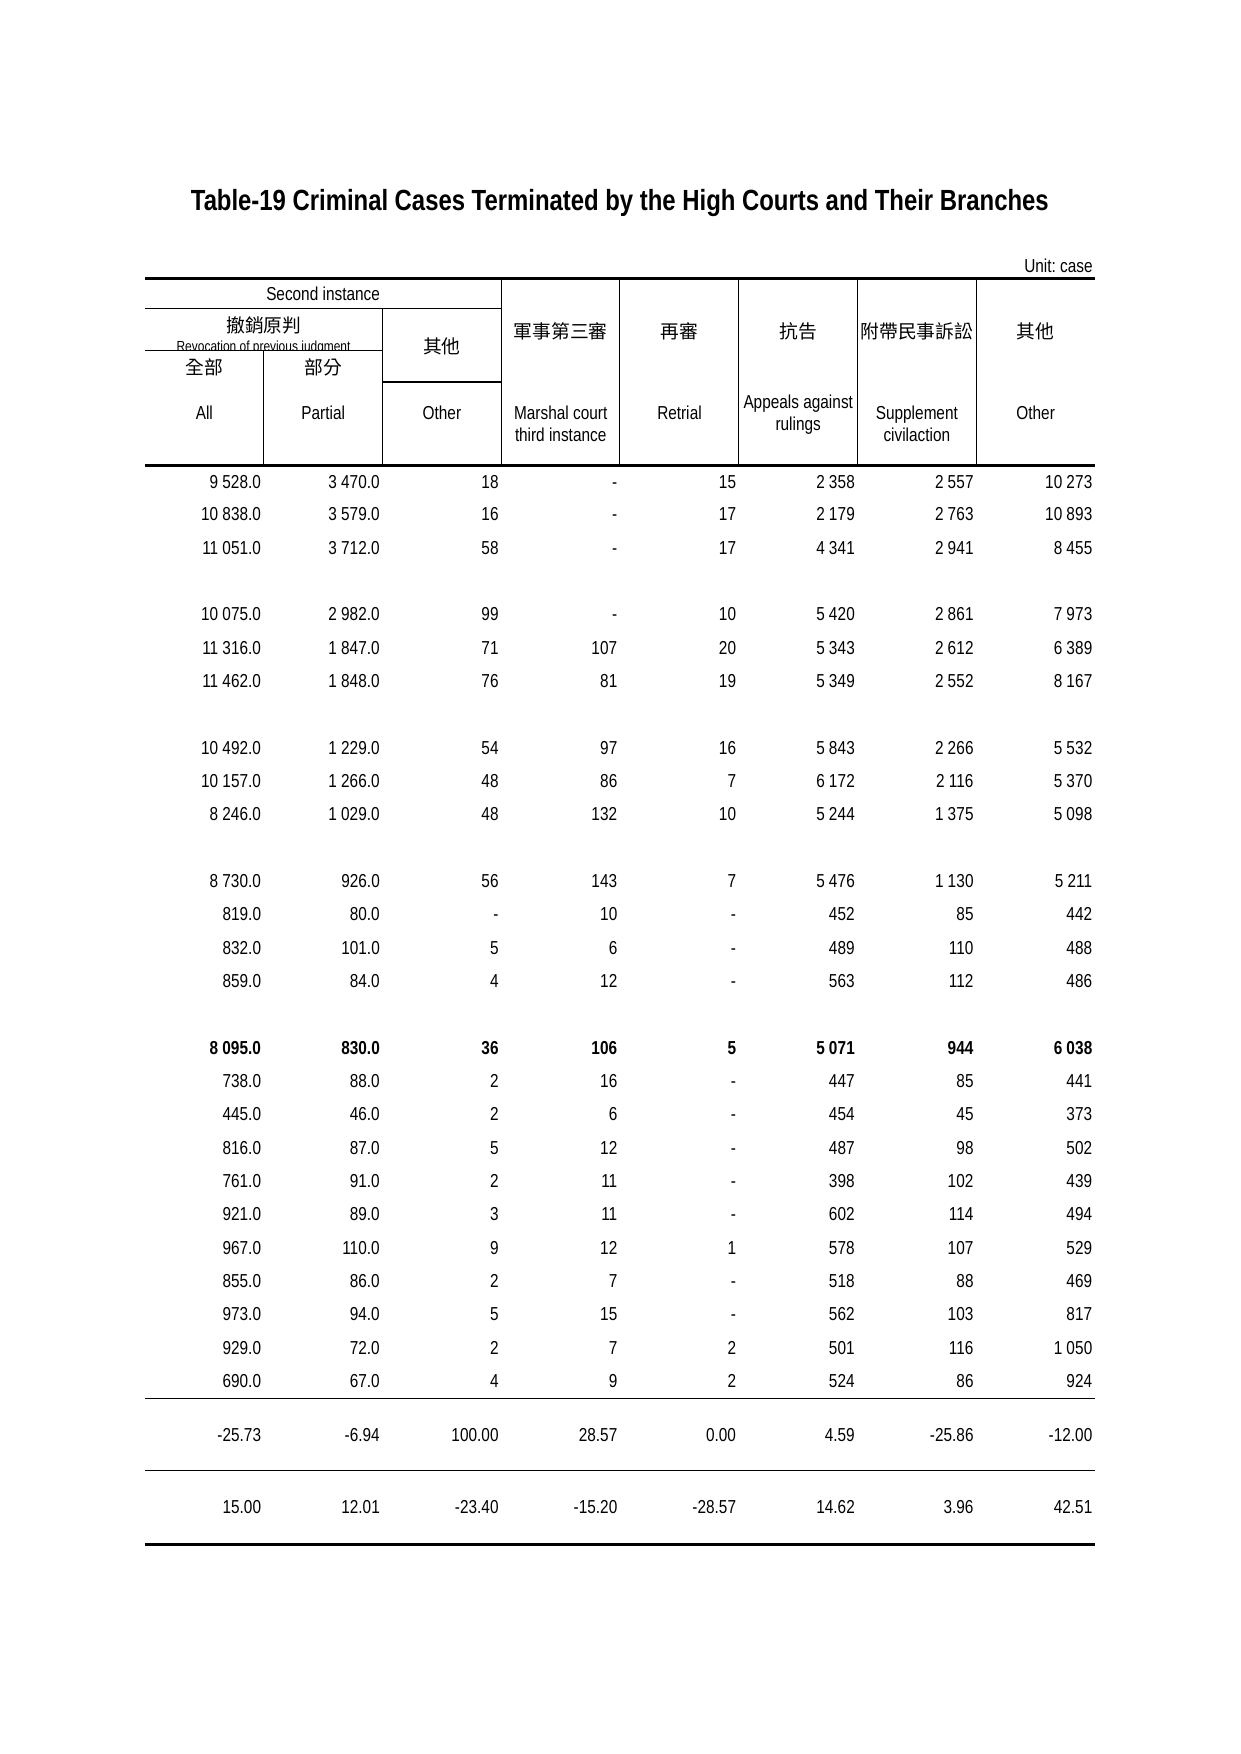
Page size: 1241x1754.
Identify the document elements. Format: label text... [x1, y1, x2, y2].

table_cell - [620, 1264, 738, 1297]
table_cell Other [977, 381, 1095, 464]
table_cell 6 172 [739, 764, 857, 797]
table_cell 11 316.0 [145, 631, 263, 664]
table_cell [501, 698, 620, 731]
table_cell 973.0 [145, 1298, 263, 1331]
table_cell 89.0 [264, 1198, 382, 1231]
table_cell 1 848.0 [264, 664, 382, 697]
table_cell 1 050 [976, 1331, 1095, 1364]
table_cell 76 [382, 664, 501, 697]
table_cell 518 [739, 1264, 857, 1297]
table_cell 1 375 [857, 798, 976, 831]
table_cell 88.0 [264, 1064, 382, 1097]
table_cell - [501, 467, 620, 497]
table_cell 445.0 [145, 1098, 263, 1131]
table_cell 10 [620, 598, 738, 631]
table_cell 2 266 [857, 731, 976, 764]
table_cell 1 229.0 [264, 731, 382, 764]
table_cell 107 [501, 631, 620, 664]
table_cell 10 [501, 898, 620, 931]
table_cell 3 [382, 1198, 501, 1231]
table_cell 9 [382, 1231, 501, 1264]
table_cell [501, 831, 620, 864]
table_cell [382, 564, 501, 597]
table_cell 86.0 [264, 1264, 382, 1297]
table_cell 8 455 [976, 531, 1095, 564]
table_cell 28.57 [501, 1399, 620, 1470]
table_cell 5 098 [976, 798, 1095, 831]
table_cell [264, 564, 382, 597]
table_cell 10 492.0 [145, 731, 263, 764]
table_cell 4 341 [739, 531, 857, 564]
table_cell -23.40 [382, 1471, 501, 1543]
table_cell 98 [857, 1131, 976, 1164]
table_cell -25.86 [857, 1399, 976, 1470]
table_cell 48 [382, 764, 501, 797]
table_cell 6 [501, 931, 620, 964]
table_cell 8 246.0 [145, 798, 263, 831]
table_cell 6 038 [976, 1031, 1095, 1064]
table_cell [976, 831, 1095, 864]
table_cell [620, 831, 738, 864]
table_cell 112 [857, 964, 976, 997]
table_cell 501 [739, 1331, 857, 1364]
table_cell 817 [976, 1298, 1095, 1331]
table_cell 8 167 [976, 664, 1095, 697]
table_cell 3 579.0 [264, 498, 382, 531]
table_cell [264, 698, 382, 731]
table_cell 830.0 [264, 1031, 382, 1064]
table_cell 562 [739, 1298, 857, 1331]
table_cell 6 [501, 1098, 620, 1131]
table_cell 15 [501, 1298, 620, 1331]
table_cell 12 [501, 1231, 620, 1264]
table_cell 45 [857, 1098, 976, 1131]
table_cell 452 [739, 898, 857, 931]
table_cell -6.94 [264, 1399, 382, 1470]
table_cell 3 470.0 [264, 467, 382, 497]
table_cell Partial [264, 381, 382, 464]
table_cell 3.96 [857, 1471, 976, 1543]
table_cell Supplement civilaction [858, 381, 976, 464]
table_cell 944 [857, 1031, 976, 1064]
table_cell Other [383, 383, 501, 464]
table_cell [620, 698, 738, 731]
table_cell 398 [739, 1164, 857, 1197]
table_cell 11 [501, 1198, 620, 1231]
table_cell 84.0 [264, 964, 382, 997]
table_cell 442 [976, 898, 1095, 931]
table_cell [976, 998, 1095, 1031]
table_cell 2 552 [857, 664, 976, 697]
table_cell 10 [620, 798, 738, 831]
table_cell -15.20 [501, 1471, 620, 1543]
table_cell 5 [382, 1131, 501, 1164]
table_cell 921.0 [145, 1198, 263, 1231]
table_cell 2 358 [739, 467, 857, 497]
table_cell -25.73 [145, 1399, 263, 1470]
table_cell 97 [501, 731, 620, 764]
table_cell 602 [739, 1198, 857, 1231]
table_cell 5 343 [739, 631, 857, 664]
table_header 再審 [620, 280, 738, 381]
table_cell 12 [501, 1131, 620, 1164]
table_header 其他 [977, 280, 1095, 381]
table_cell 487 [739, 1131, 857, 1164]
table_cell 7 [501, 1331, 620, 1364]
table_cell 85 [857, 1064, 976, 1097]
table_cell Retrial [620, 381, 738, 464]
table_cell 5 211 [976, 864, 1095, 897]
table_cell 929.0 [145, 1331, 263, 1364]
table_cell 1 266.0 [264, 764, 382, 797]
table_cell 2 763 [857, 498, 976, 531]
table_cell 855.0 [145, 1264, 263, 1297]
table_cell 524 [739, 1364, 857, 1397]
table_cell 16 [501, 1064, 620, 1097]
table_cell [857, 831, 976, 864]
table_cell 578 [739, 1231, 857, 1264]
table_cell [620, 564, 738, 597]
table_cell 5 [382, 931, 501, 964]
table_cell 816.0 [145, 1131, 263, 1164]
table_cell 11 051.0 [145, 531, 263, 564]
table_cell 85 [857, 898, 976, 931]
table_cell 100.00 [382, 1399, 501, 1470]
table_cell 690.0 [145, 1364, 263, 1397]
table_cell 4 [382, 964, 501, 997]
table_cell 967.0 [145, 1231, 263, 1264]
table_cell 7 [501, 1264, 620, 1297]
table_cell 部分 [264, 351, 382, 381]
table_cell - [501, 531, 620, 564]
table_cell 2 116 [857, 764, 976, 797]
table_cell 563 [739, 964, 857, 997]
table_cell 924 [976, 1364, 1095, 1397]
table_cell 469 [976, 1264, 1095, 1297]
table_cell 5 420 [739, 598, 857, 631]
table_cell 2 861 [857, 598, 976, 631]
table_cell 5 [382, 1298, 501, 1331]
table_cell 2 [620, 1331, 738, 1364]
table_cell 454 [739, 1098, 857, 1131]
table_cell 2 941 [857, 531, 976, 564]
table_cell 4 [382, 1364, 501, 1397]
table_cell 2 612 [857, 631, 976, 664]
table_cell 16 [620, 731, 738, 764]
table_cell Marshal court third instance [502, 381, 619, 464]
table_cell 19 [620, 664, 738, 697]
text Table-19 Criminal Cases Terminated by the High Courts and Their Branches [148, 183, 1092, 217]
table_cell 其他 [383, 309, 501, 381]
table_cell - [620, 1098, 738, 1131]
table_cell - [501, 598, 620, 631]
table_cell 71 [382, 631, 501, 664]
table_cell -28.57 [620, 1471, 738, 1543]
table_cell - [620, 1164, 738, 1197]
table_cell 10 838.0 [145, 498, 263, 531]
table_cell 18 [382, 467, 501, 497]
table_cell 489 [739, 931, 857, 964]
table_header 抗告 [739, 280, 857, 381]
table_cell 14.62 [739, 1471, 857, 1543]
table_cell - [620, 1198, 738, 1231]
table_cell 2 [382, 1098, 501, 1131]
table_cell 5 370 [976, 764, 1095, 797]
table_cell 10 157.0 [145, 764, 263, 797]
table_cell 926.0 [264, 864, 382, 897]
table_cell 143 [501, 864, 620, 897]
table_cell 102 [857, 1164, 976, 1197]
table_cell 36 [382, 1031, 501, 1064]
table_cell 9 528.0 [145, 467, 263, 497]
table_cell 132 [501, 798, 620, 831]
table_cell - [620, 931, 738, 964]
table_cell 94.0 [264, 1298, 382, 1331]
table_cell 58 [382, 531, 501, 564]
table_cell 2 [382, 1064, 501, 1097]
table_cell 15.00 [145, 1471, 263, 1543]
table_cell 72.0 [264, 1331, 382, 1364]
table_cell 54 [382, 731, 501, 764]
table_cell 529 [976, 1231, 1095, 1264]
table_cell [739, 564, 857, 597]
table_cell - [620, 1298, 738, 1331]
table_cell 110 [857, 931, 976, 964]
text Unit: case [148, 255, 1092, 277]
table_cell [857, 564, 976, 597]
table_cell 8 730.0 [145, 864, 263, 897]
table_cell 撤銷原判 Revocation of previous judgment [145, 309, 382, 349]
table_header 軍事第三審 [502, 280, 619, 381]
table_cell [145, 698, 263, 731]
table_cell 91.0 [264, 1164, 382, 1197]
table_cell 3 712.0 [264, 531, 382, 564]
table_cell 80.0 [264, 898, 382, 931]
table_cell 10 273 [976, 467, 1095, 497]
table_cell 1 [620, 1231, 738, 1264]
table_cell 20 [620, 631, 738, 664]
table_header 附帶民事訴訟 [858, 280, 976, 381]
table_cell 7 [620, 864, 738, 897]
table_cell 46.0 [264, 1098, 382, 1131]
table_cell -12.00 [976, 1399, 1095, 1470]
table_cell 56 [382, 864, 501, 897]
table_cell 738.0 [145, 1064, 263, 1097]
table_cell 761.0 [145, 1164, 263, 1197]
table_cell 2 179 [739, 498, 857, 531]
table_cell 7 [620, 764, 738, 797]
table_cell 2 [382, 1331, 501, 1364]
table_cell 502 [976, 1131, 1095, 1164]
table_cell 107 [857, 1231, 976, 1264]
table_cell 67.0 [264, 1364, 382, 1397]
table_cell [264, 998, 382, 1031]
table_cell 819.0 [145, 898, 263, 931]
table_cell - [382, 898, 501, 931]
table_cell 48 [382, 798, 501, 831]
table_header Second instance [145, 280, 501, 308]
table_cell 2 [620, 1364, 738, 1397]
table_cell 81 [501, 664, 620, 697]
table_cell [382, 998, 501, 1031]
table_cell 11 462.0 [145, 664, 263, 697]
table_cell [857, 698, 976, 731]
table_cell - [501, 498, 620, 531]
table_cell 441 [976, 1064, 1095, 1097]
table_cell [501, 564, 620, 597]
table_cell 5 [620, 1031, 738, 1064]
table_cell 16 [382, 498, 501, 531]
table_cell [382, 698, 501, 731]
table_cell 110.0 [264, 1231, 382, 1264]
table_cell [976, 564, 1095, 597]
table_cell 0.00 [620, 1399, 738, 1470]
table_cell 86 [857, 1364, 976, 1397]
table_cell 106 [501, 1031, 620, 1064]
table_cell 2 557 [857, 467, 976, 497]
table_cell [620, 998, 738, 1031]
table_cell [145, 564, 263, 597]
table_cell 103 [857, 1298, 976, 1331]
table_cell 11 [501, 1164, 620, 1197]
table_cell 15 [620, 467, 738, 497]
table_cell 5 476 [739, 864, 857, 897]
table_cell 17 [620, 498, 738, 531]
table_cell [857, 998, 976, 1031]
table_cell 1 847.0 [264, 631, 382, 664]
table_cell 5 843 [739, 731, 857, 764]
table_cell 2 [382, 1264, 501, 1297]
table_cell All [145, 381, 263, 464]
table_cell [739, 698, 857, 731]
table_cell 5 071 [739, 1031, 857, 1064]
table_cell 12.01 [264, 1471, 382, 1543]
table_cell 6 389 [976, 631, 1095, 664]
table_cell 17 [620, 531, 738, 564]
table_cell 99 [382, 598, 501, 631]
table_cell 2 [382, 1164, 501, 1197]
table_cell [382, 831, 501, 864]
table_cell 2 982.0 [264, 598, 382, 631]
table_cell - [620, 898, 738, 931]
table_cell 4.59 [739, 1399, 857, 1470]
table_cell 5 349 [739, 664, 857, 697]
table_cell 88 [857, 1264, 976, 1297]
table_cell 86 [501, 764, 620, 797]
table_cell [739, 998, 857, 1031]
table_cell [264, 831, 382, 864]
table_cell - [620, 964, 738, 997]
table_cell 5 244 [739, 798, 857, 831]
table_cell - [620, 1064, 738, 1097]
table_cell 486 [976, 964, 1095, 997]
table_cell 10 075.0 [145, 598, 263, 631]
table_cell 859.0 [145, 964, 263, 997]
table_cell 全部 [145, 351, 263, 381]
table_cell 447 [739, 1064, 857, 1097]
table_cell 8 095.0 [145, 1031, 263, 1064]
table_cell 116 [857, 1331, 976, 1364]
table_cell [501, 998, 620, 1031]
table_cell [739, 831, 857, 864]
table_cell 1 029.0 [264, 798, 382, 831]
table_cell 114 [857, 1198, 976, 1231]
table_cell [145, 998, 263, 1031]
table_cell 101.0 [264, 931, 382, 964]
table_cell 12 [501, 964, 620, 997]
table_cell 439 [976, 1164, 1095, 1197]
table_cell 832.0 [145, 931, 263, 964]
table_cell 9 [501, 1364, 620, 1397]
table_cell 87.0 [264, 1131, 382, 1164]
table_cell 1 130 [857, 864, 976, 897]
table_cell 488 [976, 931, 1095, 964]
table_cell 494 [976, 1198, 1095, 1231]
table_cell Appeals against rulings [739, 381, 857, 464]
table_cell 5 532 [976, 731, 1095, 764]
table_cell [145, 831, 263, 864]
table_cell 7 973 [976, 598, 1095, 631]
table_cell 373 [976, 1098, 1095, 1131]
table_cell 42.51 [976, 1471, 1095, 1543]
table_cell [976, 698, 1095, 731]
table_cell 10 893 [976, 498, 1095, 531]
table_cell - [620, 1131, 738, 1164]
